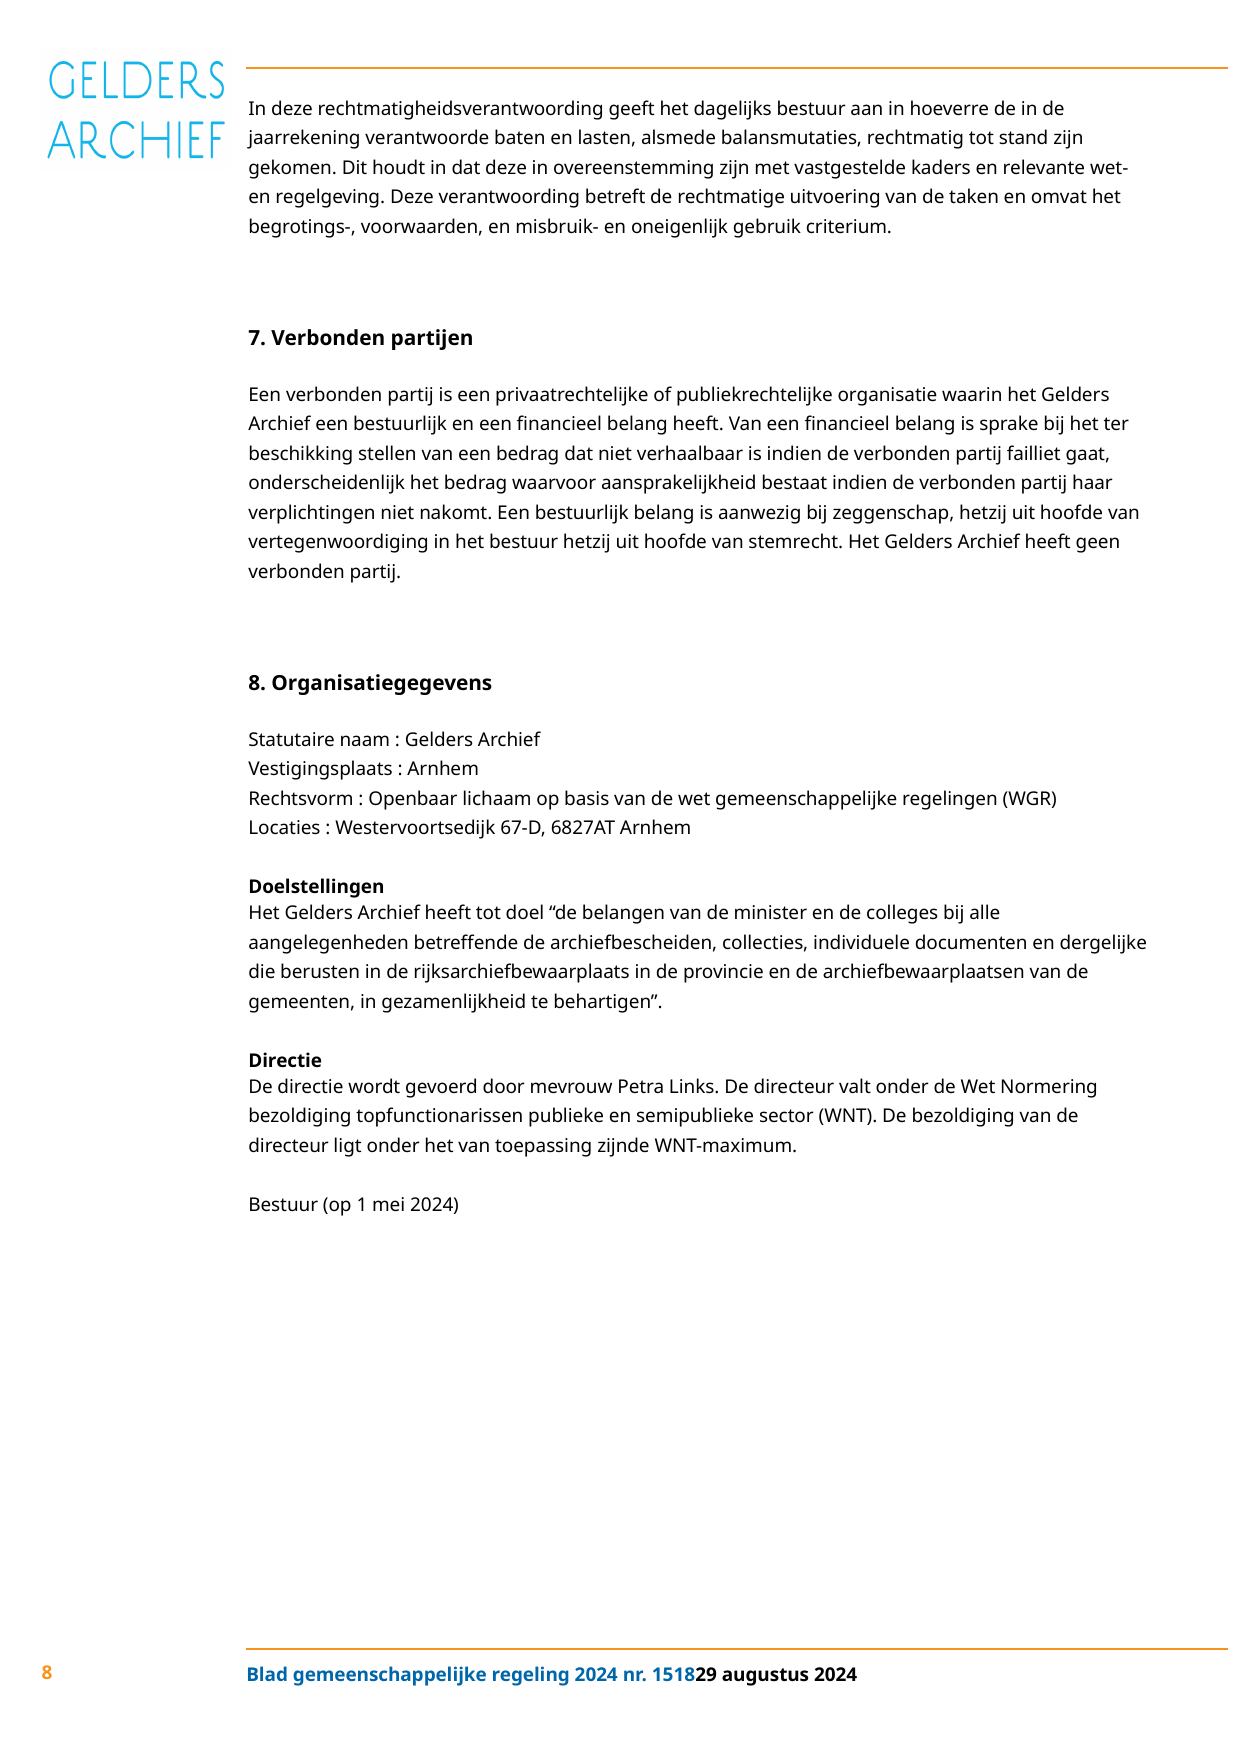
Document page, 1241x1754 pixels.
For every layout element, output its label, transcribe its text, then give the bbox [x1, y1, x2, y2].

text 7. Verbonden partijen [248, 323, 1152, 351]
text Directie [248, 1047, 1152, 1073]
text Rechtsvorm : Openbaar lichaam op basis van de wet gemeenschappelijke regelingen (WGR) [248, 785, 1152, 811]
text 8. Organisatiegegevens [248, 668, 1152, 696]
text In deze rechtmatigheidsverantwoording geeft het dagelijks bestuur aan in hoeverre de in de jaarrekening verantwoorde baten en lasten, alsmede balansmutaties, rechtmatig tot stand zijn gekomen. Dit houdt in dat deze in overeenstemming zijn met vastgestelde kaders en relevante wet- en regelgeving. Deze verantwoording betreft de rechtmatige uitvoering van de taken en omvat het begrotings-, voorwaarden, en misbruik- en oneigenlijk gebruik criterium. [248, 95, 1152, 239]
text Het Gelders Archief heeft tot doel “de belangen van de minister en de colleges bij alle aangelegenheden betreffende de archiefbescheiden, collecties, individuele documenten en dergelijke die berusten in de rijksarchiefbewaarplaats in de provincie en de archiefbewaarplaatsen van de gemeenten, in gezamenlijkheid te behartigen”. [248, 899, 1152, 1014]
text Locaties : Westervoortsedijk 67-D, 6827AT Arnhem [248, 814, 1152, 840]
text Een verbonden partij is een privaatrechtelijke of publiekrechtelijke organisatie waarin het Gelders Archief een bestuurlijk en een financieel belang heeft. Van een financieel belang is sprake bij het ter beschikking stellen van een bedrag dat niet verhaalbaar is indien de verbonden partij failliet gaat, onderscheidenlijk het bedrag waarvoor aansprakelijkheid bestaat indien de verbonden partij haar verplichtingen niet nakomt. Een bestuurlijk belang is aanwezig bij zeggenschap, hetzij uit hoofde van vertegenwoordiging in het bestuur hetzij uit hoofde van stemrecht. Het Gelders Archief heeft geen verbonden partij. [248, 381, 1152, 584]
text De directie wordt gevoerd door mevrouw Petra Links. De directeur valt onder de Wet Normering bezoldiging topfunctionarissen publieke en semipublieke sector (WNT). De bezoldiging van de directeur ligt onder het van toepassing zijnde WNT-maximum. [248, 1073, 1152, 1158]
picture [41, 47, 231, 172]
text Bestuur (op 1 mei 2024) [248, 1191, 1152, 1217]
text Statutaire naam : Gelders Archief [248, 726, 1152, 752]
text Doelstellingen [248, 874, 1152, 899]
text Vestigingsplaats : Arnhem [248, 755, 1152, 781]
